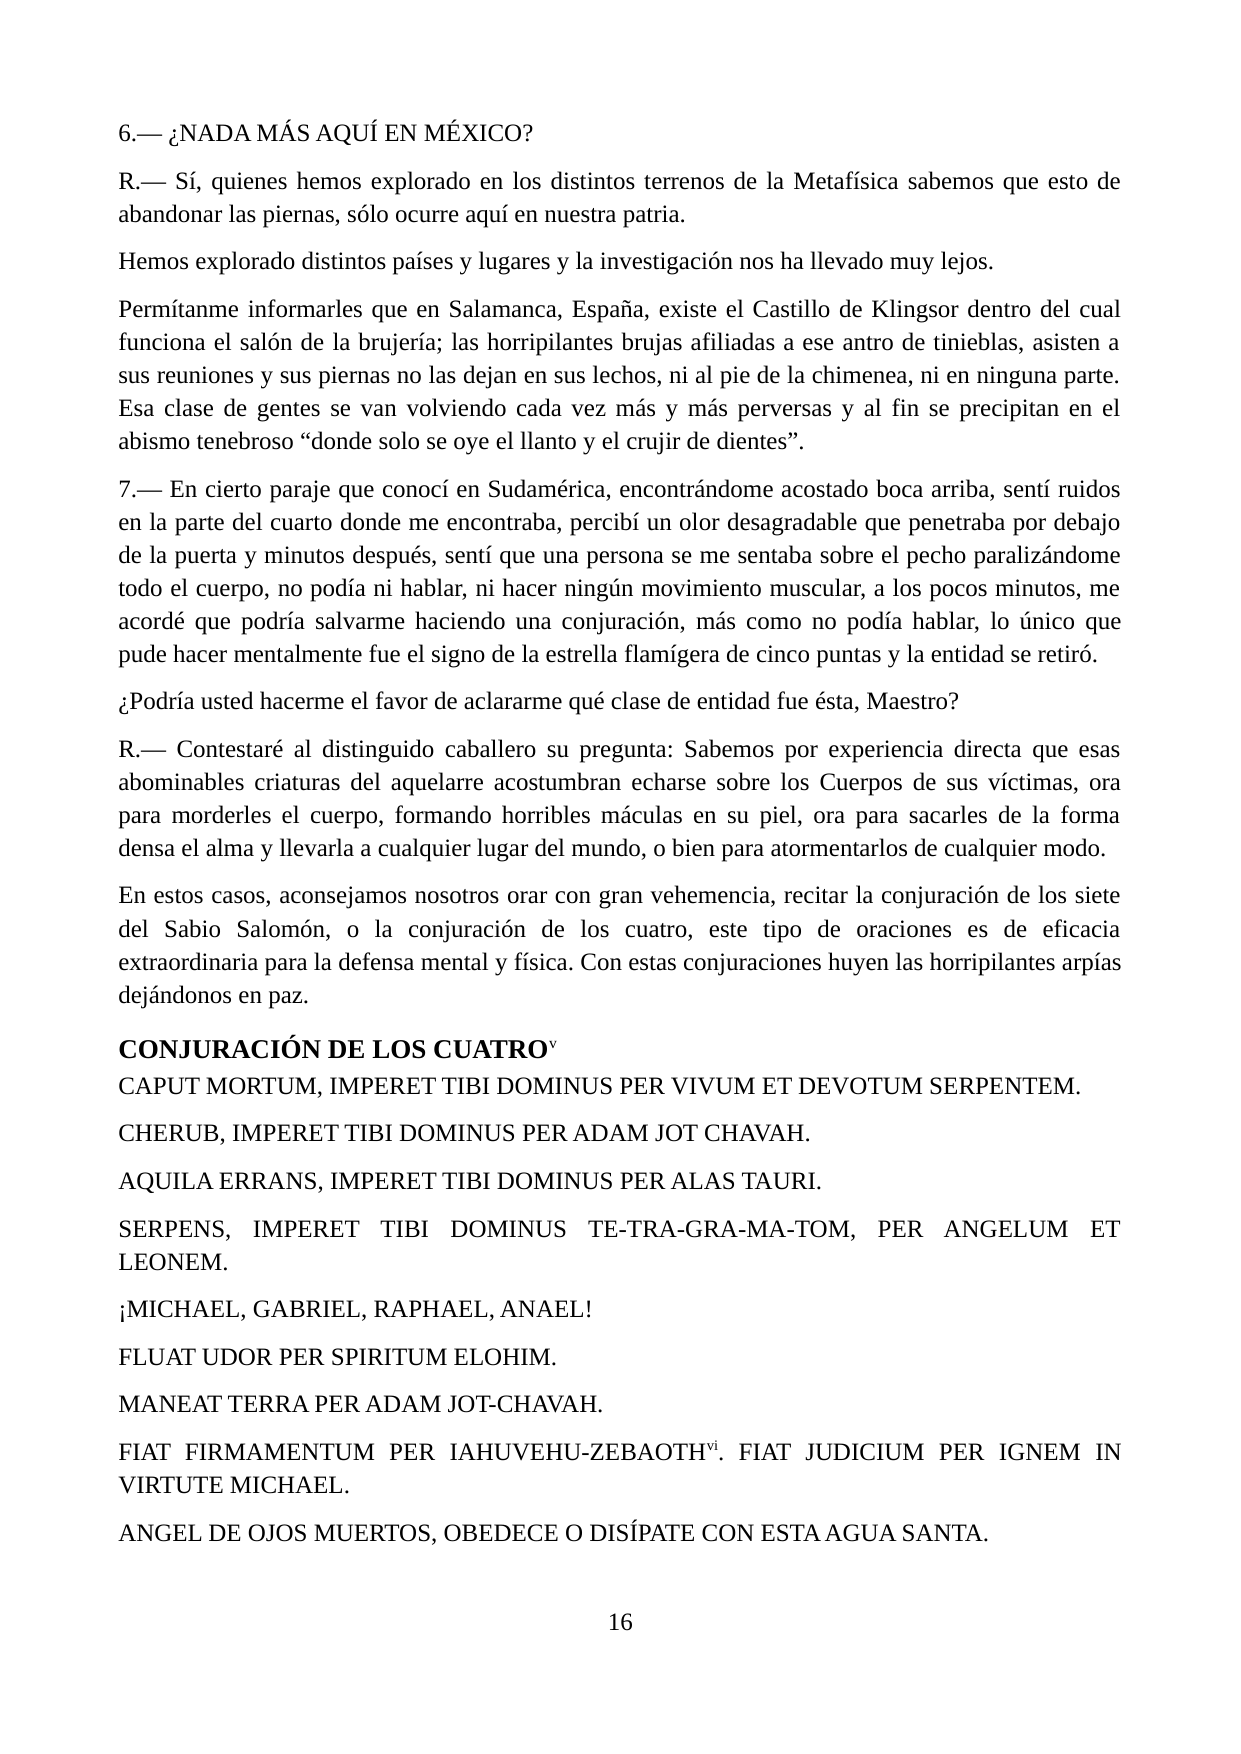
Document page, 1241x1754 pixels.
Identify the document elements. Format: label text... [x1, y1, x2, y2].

text ANGEL DE OJOS MUERTOS, OBEDECE O DISÍPATE CON ESTA AGUA SANTA. [118, 1518, 1122, 1547]
text Permítanme informarles que en Salamanca, España, existe el Castillo de Klingsor dentro del cual funciona el salón de la brujería; las horripilantes brujas afiliadas a ese antro de tinieblas, asisten a sus reuniones y sus piernas no las dejan en sus lechos, ni al pie de la chimenea, ni en ninguna parte. Esa clase de gentes se van volviendo cada vez más y más perversas y al fin se precipitan en el abismo tenebroso “donde solo se oye el llanto y el crujir de dientes”. [118, 294, 1122, 455]
text CAPUT MORTUM, IMPERET TIBI DOMINUS PER VIVUM ET DEVOTUM SERPENTEM. [118, 1071, 1122, 1100]
text R.— Sí, quienes hemos explorado en los distintos terrenos de la Metafísica sabemos que esto de abandonar las piernas, sólo ocurre aquí en nuestra patria. [118, 166, 1122, 227]
text FIAT FIRMAMENTUM PER IAHUVEHU-ZEBAOTH. FIAT JUDICIUM PER IGNEM IN VIRTUTE MICHAEL. [118, 1437, 1122, 1499]
subtitle CONJURACIÓN DE LOS CUATRO [118, 1033, 1122, 1065]
text MANEAT TERRA PER ADAM JOT-CHAVAH. [118, 1389, 1122, 1418]
text ¿Podría usted hacerme el favor de aclararme qué clase de entidad fue ésta, Maestro? [118, 686, 1122, 715]
text 7.— En cierto paraje que conocí en Sudamérica, encontrándome acostado boca arriba, sentí ruidos en la parte del cuarto donde me encontraba, percibí un olor desagradable que penetraba por debajo de la puerta y minutos después, sentí que una persona se me sentaba sobre el pecho paralizándome todo el cuerpo, no podía ni hablar, ni hacer ningún movimiento muscular, a los pocos minutos, me acordé que podría salvarme haciendo una conjuración, más como no podía hablar, lo único que pude hacer mentalmente fue el signo de la estrella flamígera de cinco puntas y la entidad se retiró. [118, 474, 1122, 667]
text En estos casos, aconsejamos nosotros orar con gran vehemencia, recitar la conjuración de los siete del Sabio Salomón, o la conjuración de los cuatro, este tipo de oraciones es de eficacia extraordinaria para la defensa mental y física. Con estas conjuraciones huyen las horripilantes arpías dejándonos en paz. [118, 881, 1122, 1008]
text R.— Contestaré al distinguido caballero su pregunta: Sabemos por experiencia directa que esas abominables criaturas del aquelarre acostumbran echarse sobre los Cuerpos de sus víctimas, ora para morderles el cuerpo, formando horribles máculas en su piel, ora para sacarles de la forma densa el alma y llevarla a cualquier lugar del mundo, o bien para atormentarlos de cualquier modo. [118, 734, 1122, 862]
text AQUILA ERRANS, IMPERET TIBI DOMINUS PER ALAS TAURI. [118, 1166, 1122, 1195]
text CHERUB, IMPERET TIBI DOMINUS PER ADAM JOT CHAVAH. [118, 1118, 1122, 1147]
text FLUAT UDOR PER SPIRITUM ELOHIM. [118, 1342, 1122, 1371]
text SERPENS, IMPERET TIBI DOMINUS TE-TRA-GRA-MA-TOM, PER ANGELUM ET LEONEM. [118, 1214, 1122, 1276]
text ¡MICHAEL, GABRIEL, RAPHAEL, ANAEL! [118, 1294, 1122, 1323]
text Hemos explorado distintos países y lugares y la investigación nos ha llevado muy lejos. [118, 246, 1122, 275]
text 6.— ¿NADA MÁS AQUÍ EN MÉXICO? [118, 118, 1122, 147]
